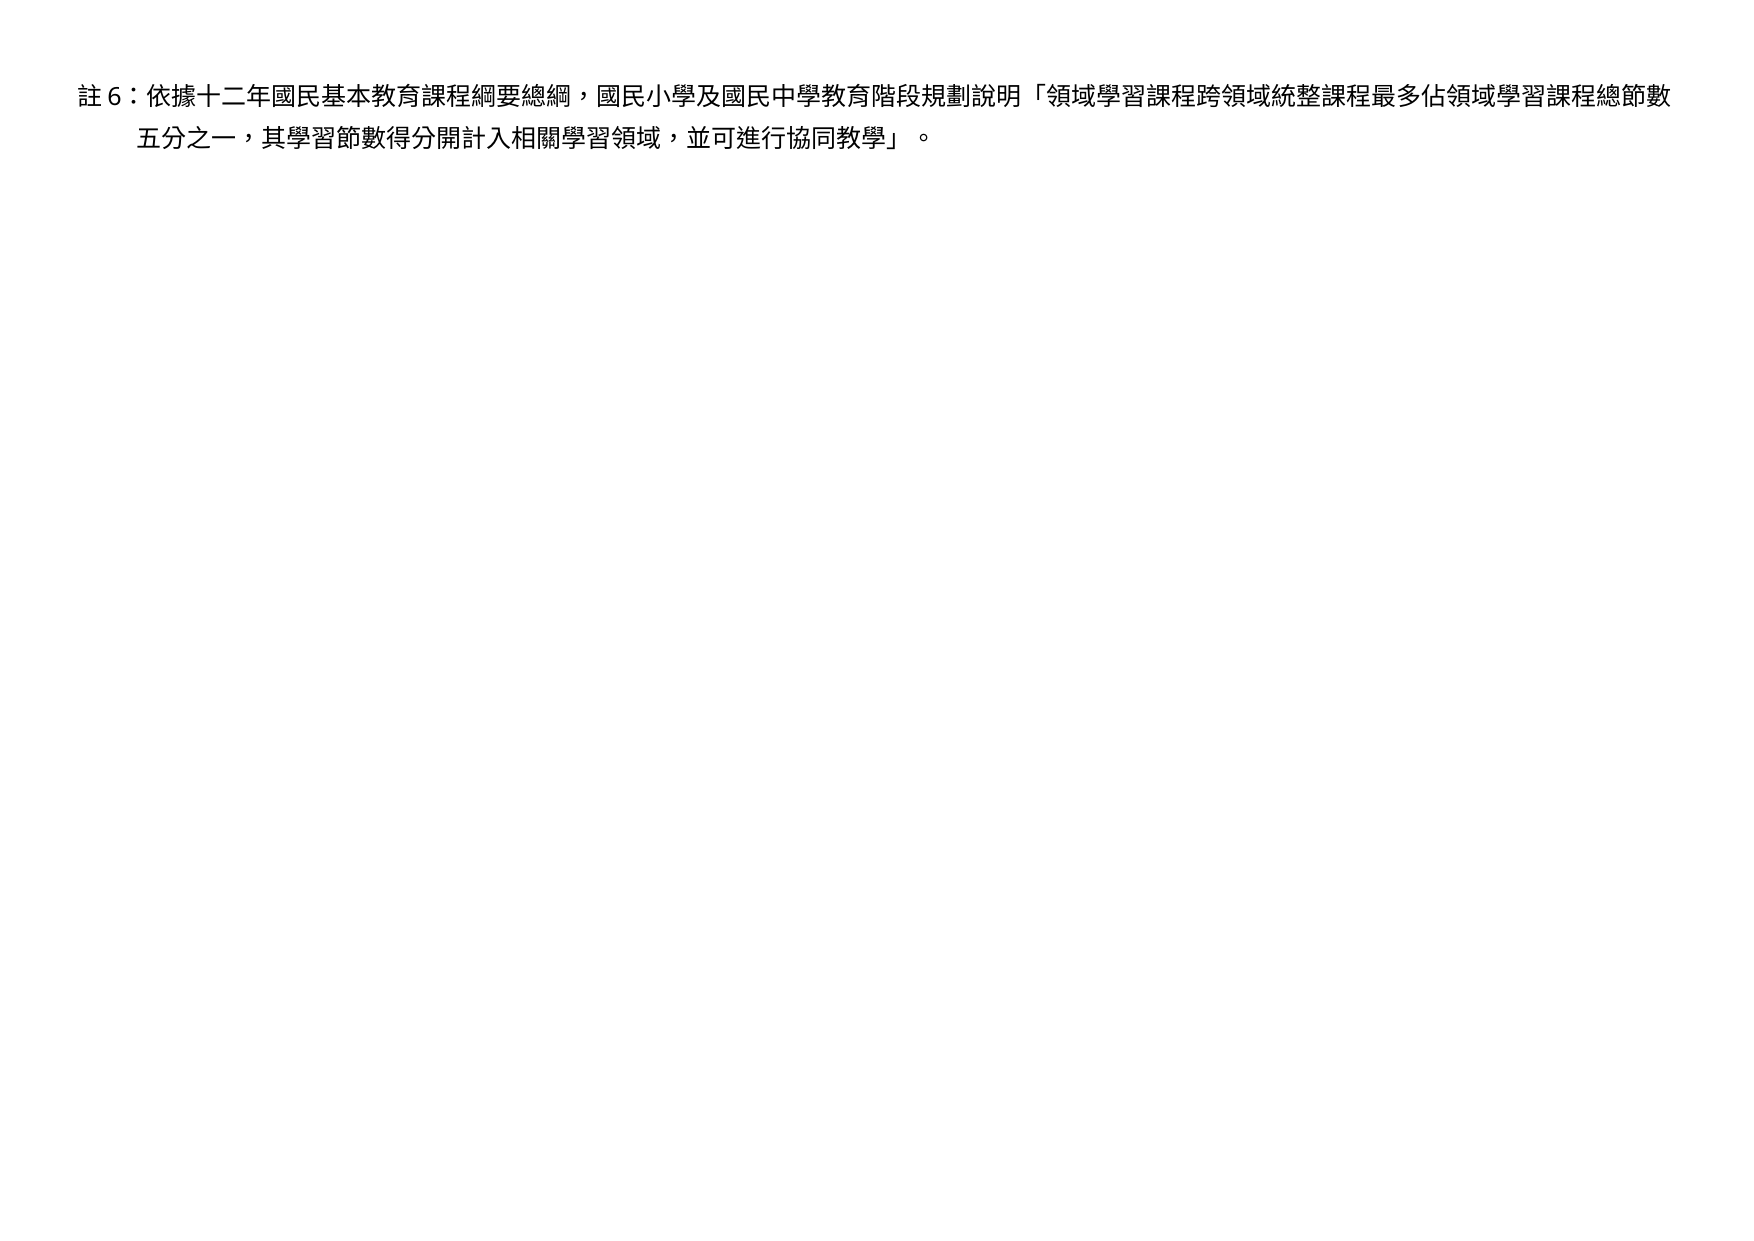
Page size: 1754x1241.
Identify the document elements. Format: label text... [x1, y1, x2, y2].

text 註6：依據十二年國民基本教育課程綱要總綱，國民小學及國民中學教育階段規劃說明「領域學習課程跨領域統整課程最多佔領域學習課程總節數五分之一，其學習節數得分開計入相關學習領域，並可進行協同教學」。 [77, 77, 1677, 155]
